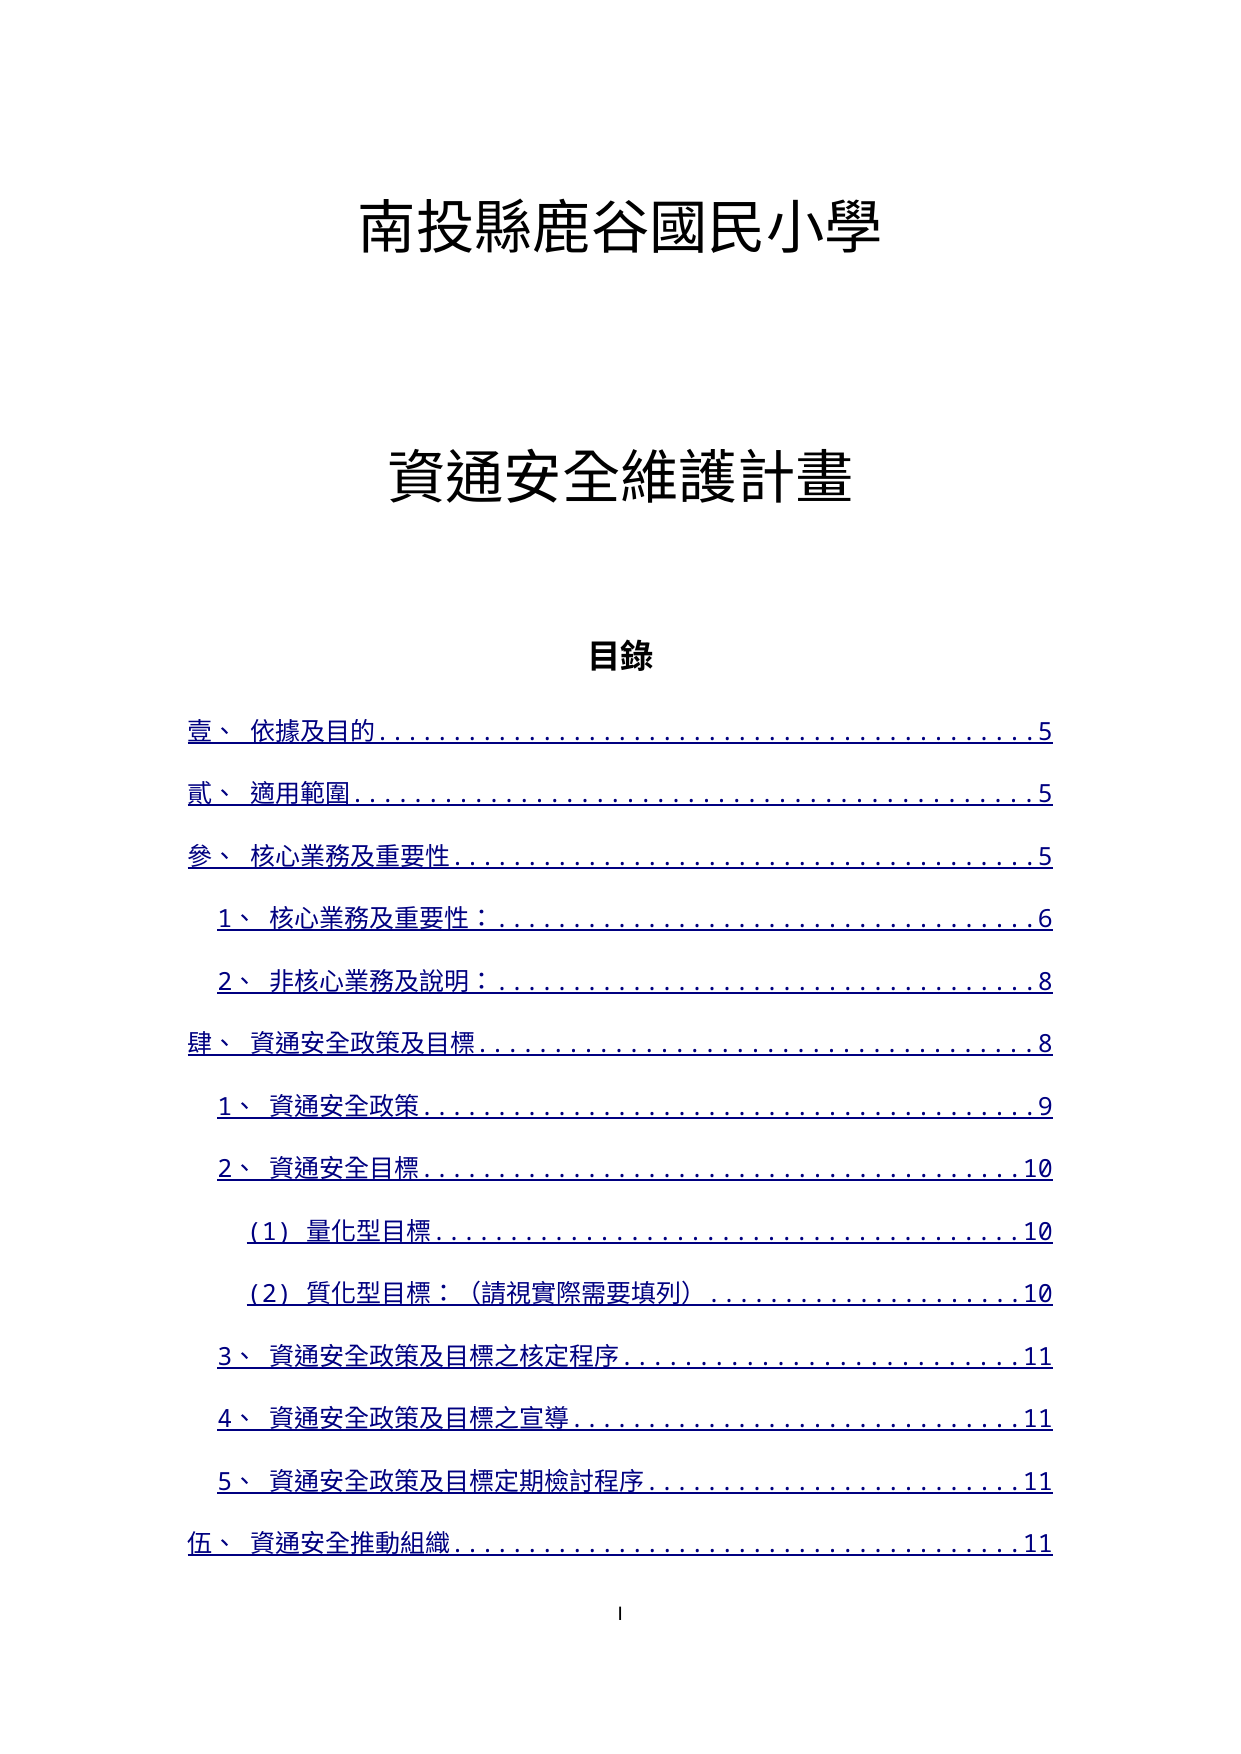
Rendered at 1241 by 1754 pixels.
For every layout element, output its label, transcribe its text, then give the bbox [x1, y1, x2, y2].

text 2、 資通安全目標 10 [217, 1125, 1053, 1179]
text 5、 資通安全政策及目標定期檢討程序 11 [217, 1437, 1053, 1492]
text [187, 743, 1053, 750]
text (1) 量化型目標 10 [247, 1187, 1053, 1242]
text [217, 1431, 1053, 1437]
text [187, 1055, 1053, 1062]
text 資通安全維護計畫 [187, 400, 1053, 525]
text 伍、 資通安全推動組織 11 [187, 1500, 1053, 1554]
text 壹、 依據及目的 5 [187, 687, 1053, 742]
text [247, 1244, 1053, 1250]
text [217, 994, 1053, 1000]
text 南投縣鹿谷國民小學 [187, 150, 1053, 275]
text 參、 核心業務及重要性 5 [187, 812, 1053, 867]
text 2、 非核心業務及說明： 8 [217, 937, 1053, 992]
text [187, 805, 1053, 812]
text [217, 1181, 1053, 1187]
text 貳、 適用範圍 5 [187, 750, 1053, 804]
text 1、 核心業務及重要性： 6 [217, 875, 1053, 929]
text [187, 868, 1053, 875]
text [217, 931, 1053, 937]
text 肆、 資通安全政策及目標 8 [187, 1000, 1053, 1054]
text 4、 資通安全政策及目標之宣導 11 [217, 1375, 1053, 1429]
text [217, 1369, 1053, 1375]
text [217, 1119, 1053, 1125]
text 3、 資通安全政策及目標之核定程序 11 [217, 1312, 1053, 1367]
text [187, 1555, 1053, 1562]
text [247, 1306, 1053, 1312]
text 1、 資通安全政策 9 [217, 1062, 1053, 1117]
text (2) 質化型目標：（請視實際需要填列） 10 [247, 1250, 1053, 1304]
subtitle 目錄 [187, 612, 1053, 675]
text [217, 1494, 1053, 1500]
